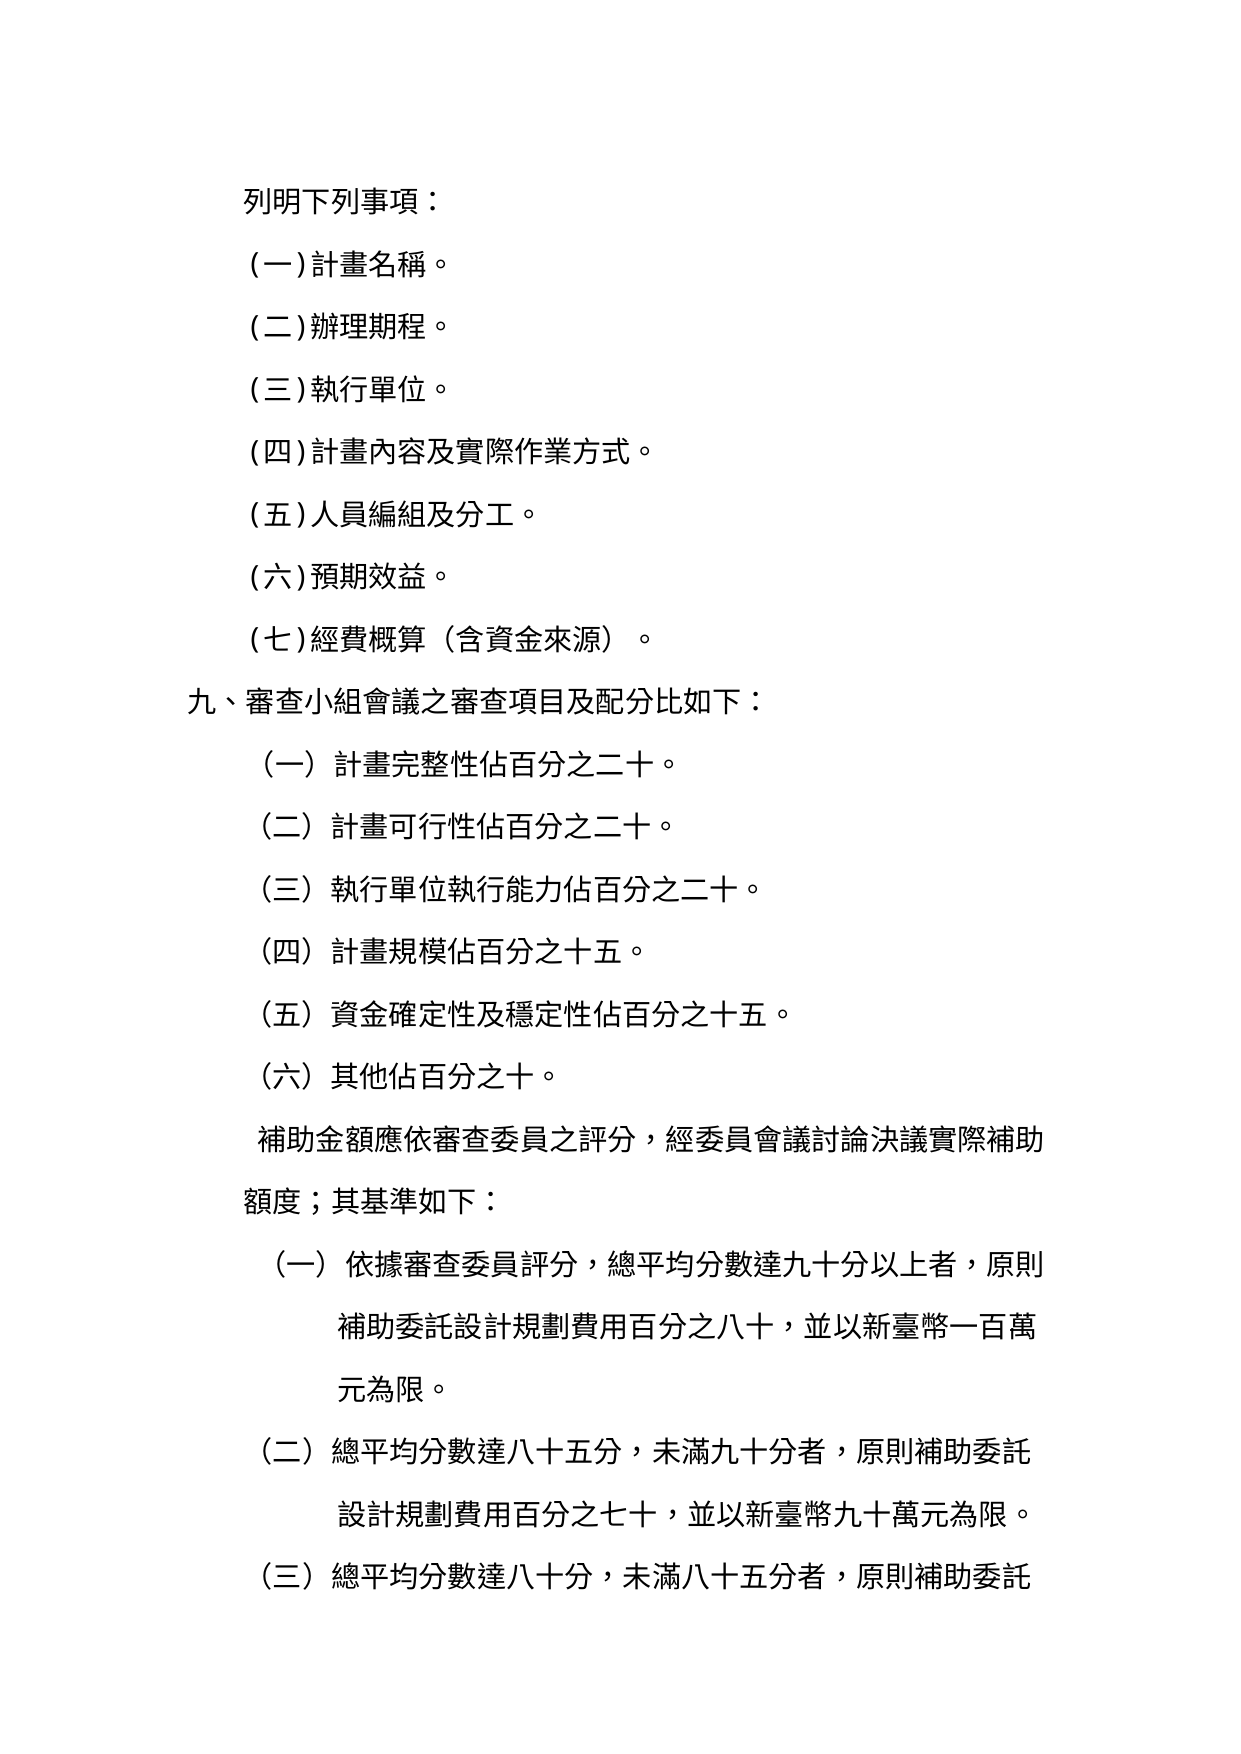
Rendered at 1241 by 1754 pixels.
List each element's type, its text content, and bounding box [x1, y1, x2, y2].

text （四）計畫規模佔百分之十五。 [243, 908, 1053, 971]
text 補助金額應依審查委員之評分，經委員會議討論決議實際補助額度；其基準如下： [187, 1096, 1053, 1221]
text (六)預期效益。 [187, 533, 1053, 596]
text 九、審查小組會議之審查項目及配分比如下： [187, 658, 1053, 721]
text （五）資金確定性及穩定性佔百分之十五。 [243, 971, 1053, 1033]
text 列明下列事項： [187, 158, 1053, 221]
text （六）其他佔百分之十。 [243, 1033, 1053, 1096]
text （三）執行單位執行能力佔百分之二十。 [243, 846, 1053, 908]
text (五)人員編組及分工。 [187, 471, 1053, 533]
text （三）總平均分數達八十分，未滿八十五分者，原則補助委託 [243, 1533, 1053, 1596]
text (七)經費概算（含資金來源）。 [187, 596, 1053, 658]
text (二)辦理期程。 [187, 283, 1053, 346]
text (四)計畫內容及實際作業方式。 [187, 408, 1053, 471]
text (三)執行單位。 [187, 346, 1053, 408]
text (一)計畫名稱。 [187, 221, 1053, 283]
text （一）依據審查委員評分，總平均分數達九十分以上者，原則補助委託設計規劃費用百分之八十，並以新臺幣一百萬元為限。 [187, 1221, 1053, 1408]
text （一）計畫完整性佔百分之二十。 [187, 721, 1053, 783]
text （二）總平均分數達八十五分，未滿九十分者，原則補助委託設計規劃費用百分之七十，並以新臺幣九十萬元為限。 [243, 1408, 1053, 1533]
text （二）計畫可行性佔百分之二十。 [243, 783, 1053, 846]
